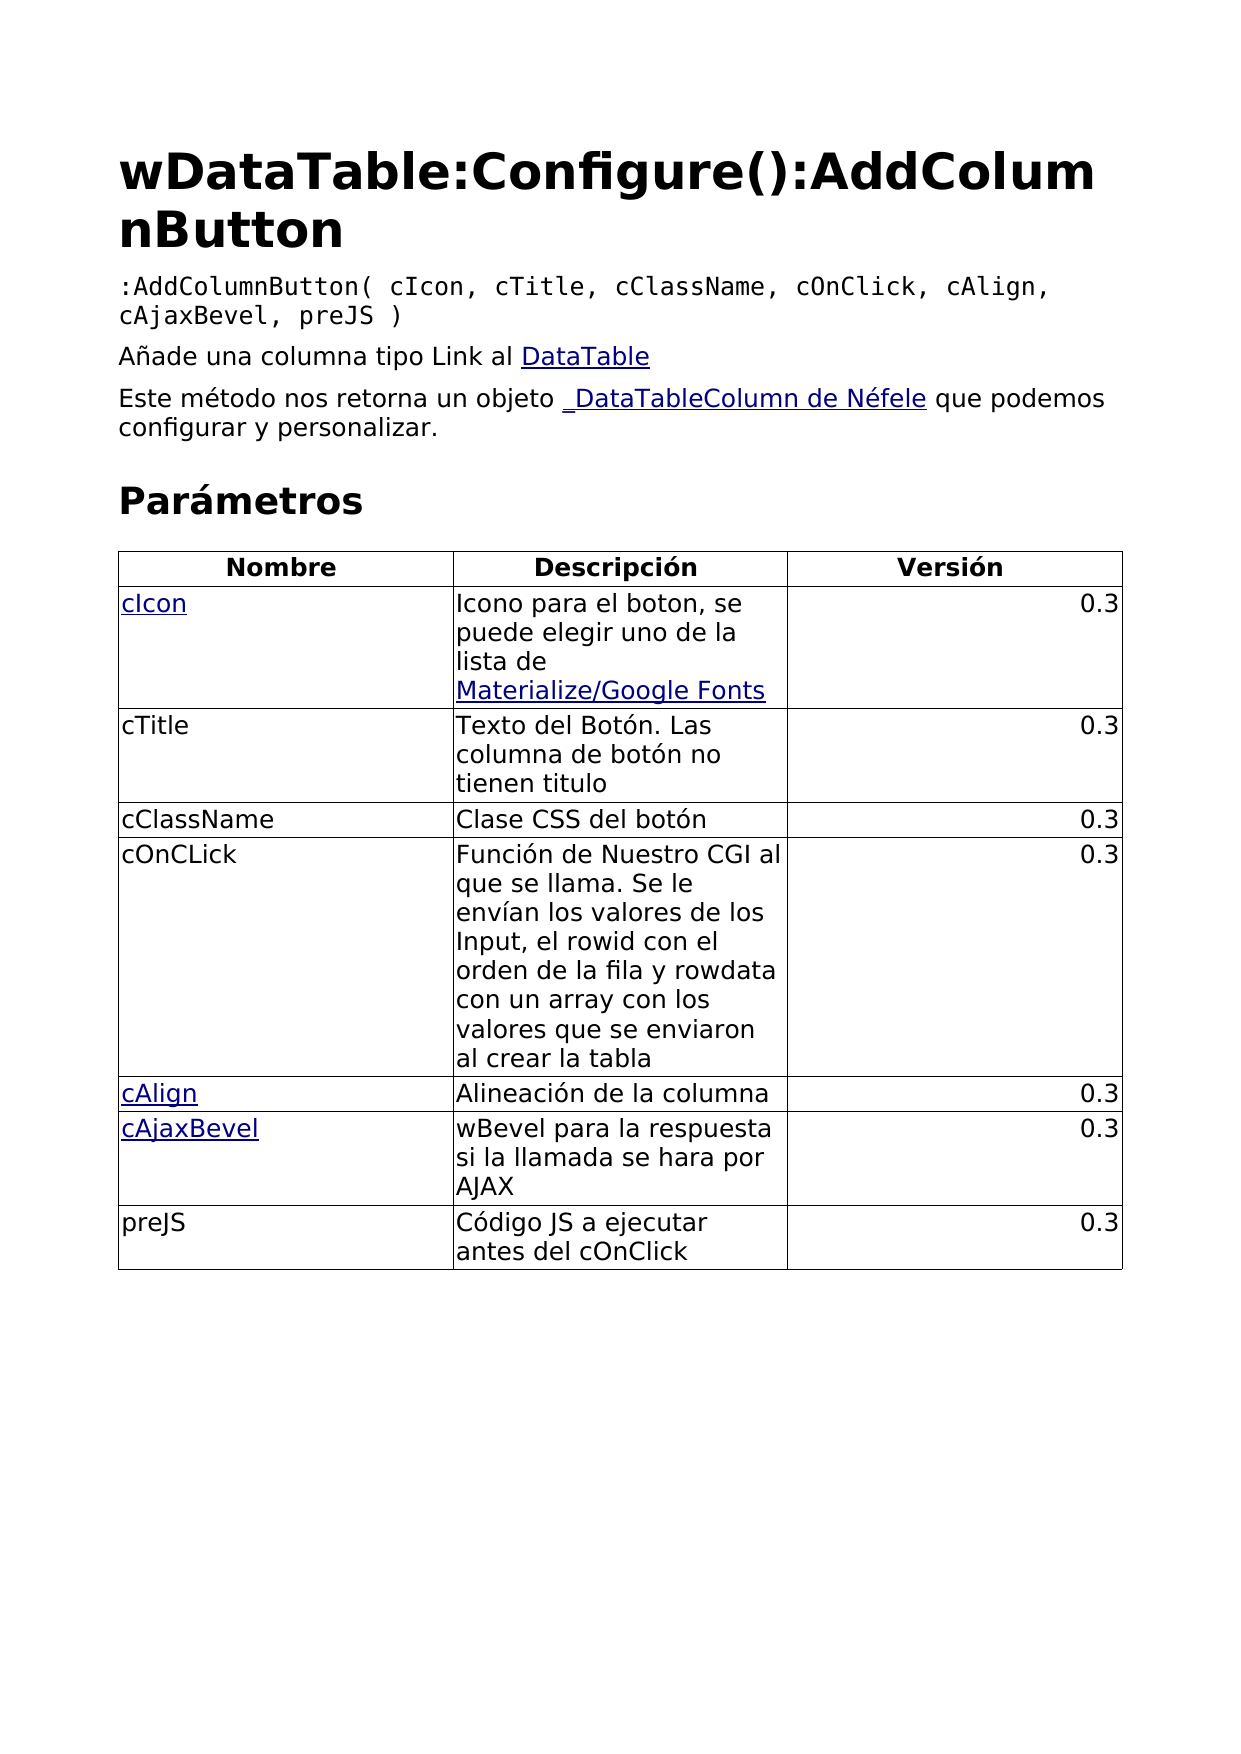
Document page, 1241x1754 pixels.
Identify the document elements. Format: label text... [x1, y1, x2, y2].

table_cell 0.3 [788, 1112, 1122, 1205]
table_cell cAjaxBevel [119, 1112, 453, 1205]
text Este método nos retorna un objeto _DataTableColumn de Néfele que podemos configurar y personalizar. [118, 384, 1122, 442]
table_cell 0.3 [788, 1206, 1122, 1269]
table_cell Código JS a ejecutar antes del cOnClick [454, 1206, 787, 1269]
table_cell cAlign [119, 1077, 453, 1111]
subtitle wDataTable:Configure():AddColumnButton [118, 143, 1122, 259]
table_header Versión [788, 552, 1122, 586]
table_cell Función de Nuestro CGI al que se llama. Se le envían los valores de los Input, el rowid con el orden de la fila y rowdata con un array con los valores que se enviaron al crear la tabla [454, 838, 787, 1076]
table_cell cTitle [119, 709, 453, 802]
table_cell 0.3 [788, 1077, 1122, 1111]
table_cell 0.3 [788, 587, 1122, 708]
table_cell 0.3 [788, 709, 1122, 802]
table_cell Texto del Botón. Las columna de botón no tienen titulo [454, 709, 787, 802]
table_cell cOnCLick [119, 838, 453, 1076]
table_header Nombre [119, 552, 453, 586]
table_cell Clase CSS del botón [454, 803, 787, 837]
table_cell 0.3 [788, 838, 1122, 1076]
text :AddColumnButton( cIcon, cTitle, cClassName, cOnClick, cAlign, cAjaxBevel, preJS ) [118, 272, 1122, 330]
text Añade una columna tipo Link al DataTable [118, 342, 1122, 371]
table_cell cIcon [119, 587, 453, 708]
table_cell cClassName [119, 803, 453, 837]
table_cell 0.3 [788, 803, 1122, 837]
table_cell Icono para el boton, se puede elegir uno de la lista de Materialize/Google Fonts [454, 587, 787, 708]
table_cell wBevel para la respuesta si la llamada se hara por AJAX [454, 1112, 787, 1205]
subtitle Parámetros [118, 480, 1122, 523]
table_header Descripción [454, 552, 787, 586]
table_cell preJS [119, 1206, 453, 1269]
table_cell Alineación de la columna [454, 1077, 787, 1111]
